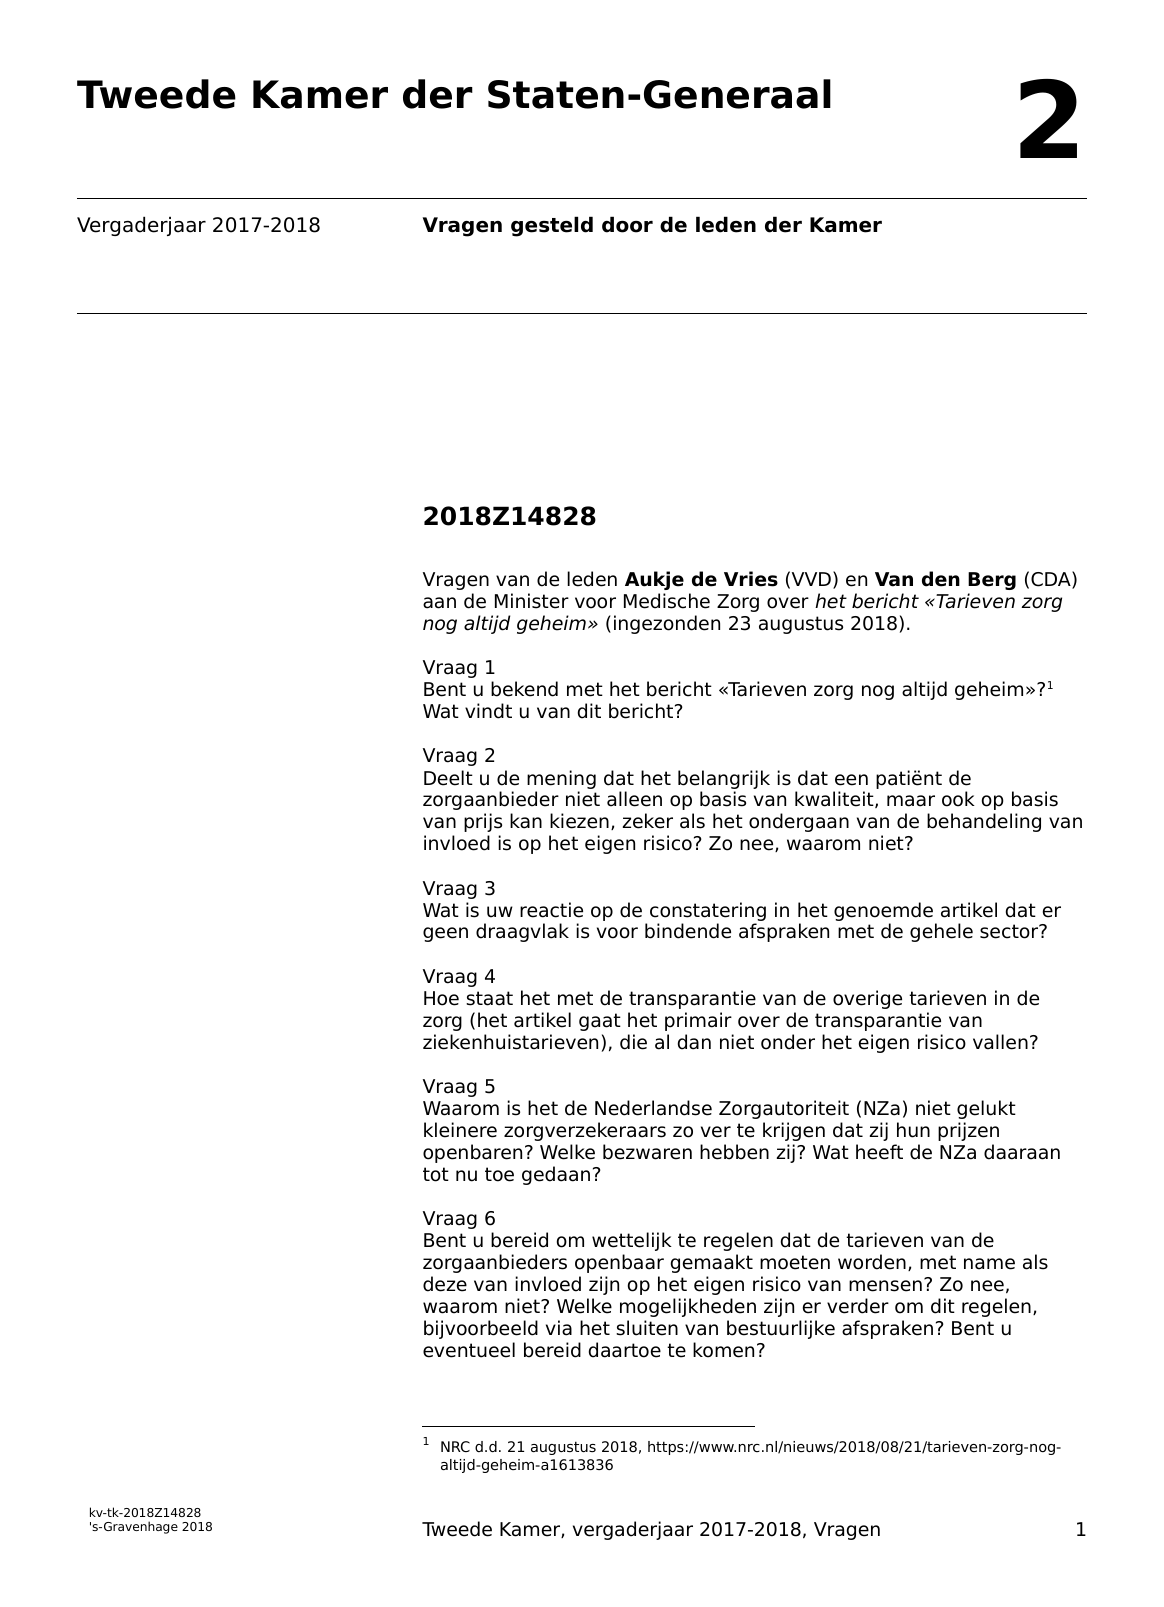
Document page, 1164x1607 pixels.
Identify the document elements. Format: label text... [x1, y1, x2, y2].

text Vraag 4 [422, 966, 1087, 988]
text Deelt u de mening dat het belangrijk is dat een patiënt de zorgaanbieder niet alleen op basis van kwaliteit, maar ook op basis van prijs kan kiezen, zeker als het ondergaan van de behandeling van invloed is op het eigen risico? Zo nee, waarom niet? [422, 767, 1087, 855]
table_header 2 [886, 59, 1087, 198]
text Vraag 2 [422, 745, 1087, 767]
text Vragen van de leden Aukje de Vries (VVD) en Van den Berg (CDA) aan de Minister voor Medische Zorg over het bericht «Tarieven zorg nog altijd geheim» (ingezonden 23 augustus 2018). [422, 569, 1087, 635]
table_cell Vragen gesteld door de leden der Kamer [422, 199, 1087, 313]
table_cell Vergaderjaar 2017-2018 [77, 199, 422, 313]
text Waarom is het de Nederlandse Zorgautoriteit (NZa) niet gelukt kleinere zorgverzekeraars zo ver te krijgen dat zij hun prijzen openbaren? Welke bezwaren hebben zij? Wat heeft de NZa daaraan tot nu toe gedaan? [422, 1098, 1087, 1186]
text 2018Z14828 [422, 502, 1087, 531]
text 's-Gravenhage 2018 [88, 1520, 323, 1534]
text NRC d.d. 21 augustus 2018, https://www.nrc.nl/nieuws/2018/08/21/tarieven-zorg-nog-altijd-geheim-a1613836 [422, 1435, 1087, 1474]
text kv-tk-2018Z14828 [88, 1506, 323, 1520]
text Hoe staat het met de transparantie van de overige tarieven in de zorg (het artikel gaat het primair over de transparantie van ziekenhuistarieven), die al dan niet onder het eigen risico vallen? [422, 988, 1087, 1053]
text Wat is uw reactie op de constatering in het genoemde artikel dat er geen draagvlak is voor bindende afspraken met de gehele sector? [422, 899, 1087, 943]
text Vraag 6 [422, 1208, 1087, 1230]
table_header Tweede Kamer der Staten-Generaal [77, 59, 886, 198]
text Bent u bereid om wettelijk te regelen dat de tarieven van de zorgaanbieders openbaar gemaakt moeten worden, met name als deze van invloed zijn op het eigen risico van mensen? Zo nee, waarom niet? Welke mogelijkheden zijn er verder om dit regelen, bijvoorbeeld via het sluiten van bestuurlijke afspraken? Bent u eventueel bereid daartoe te komen? [422, 1230, 1087, 1362]
text Vraag 5 [422, 1076, 1087, 1098]
text Bent u bekend met het bericht «Tarieven zorg nog altijd geheim»? Wat vindt u van dit bericht? [422, 679, 1087, 723]
text Vraag 3 [422, 877, 1087, 899]
text Vraag 1 [422, 657, 1087, 679]
